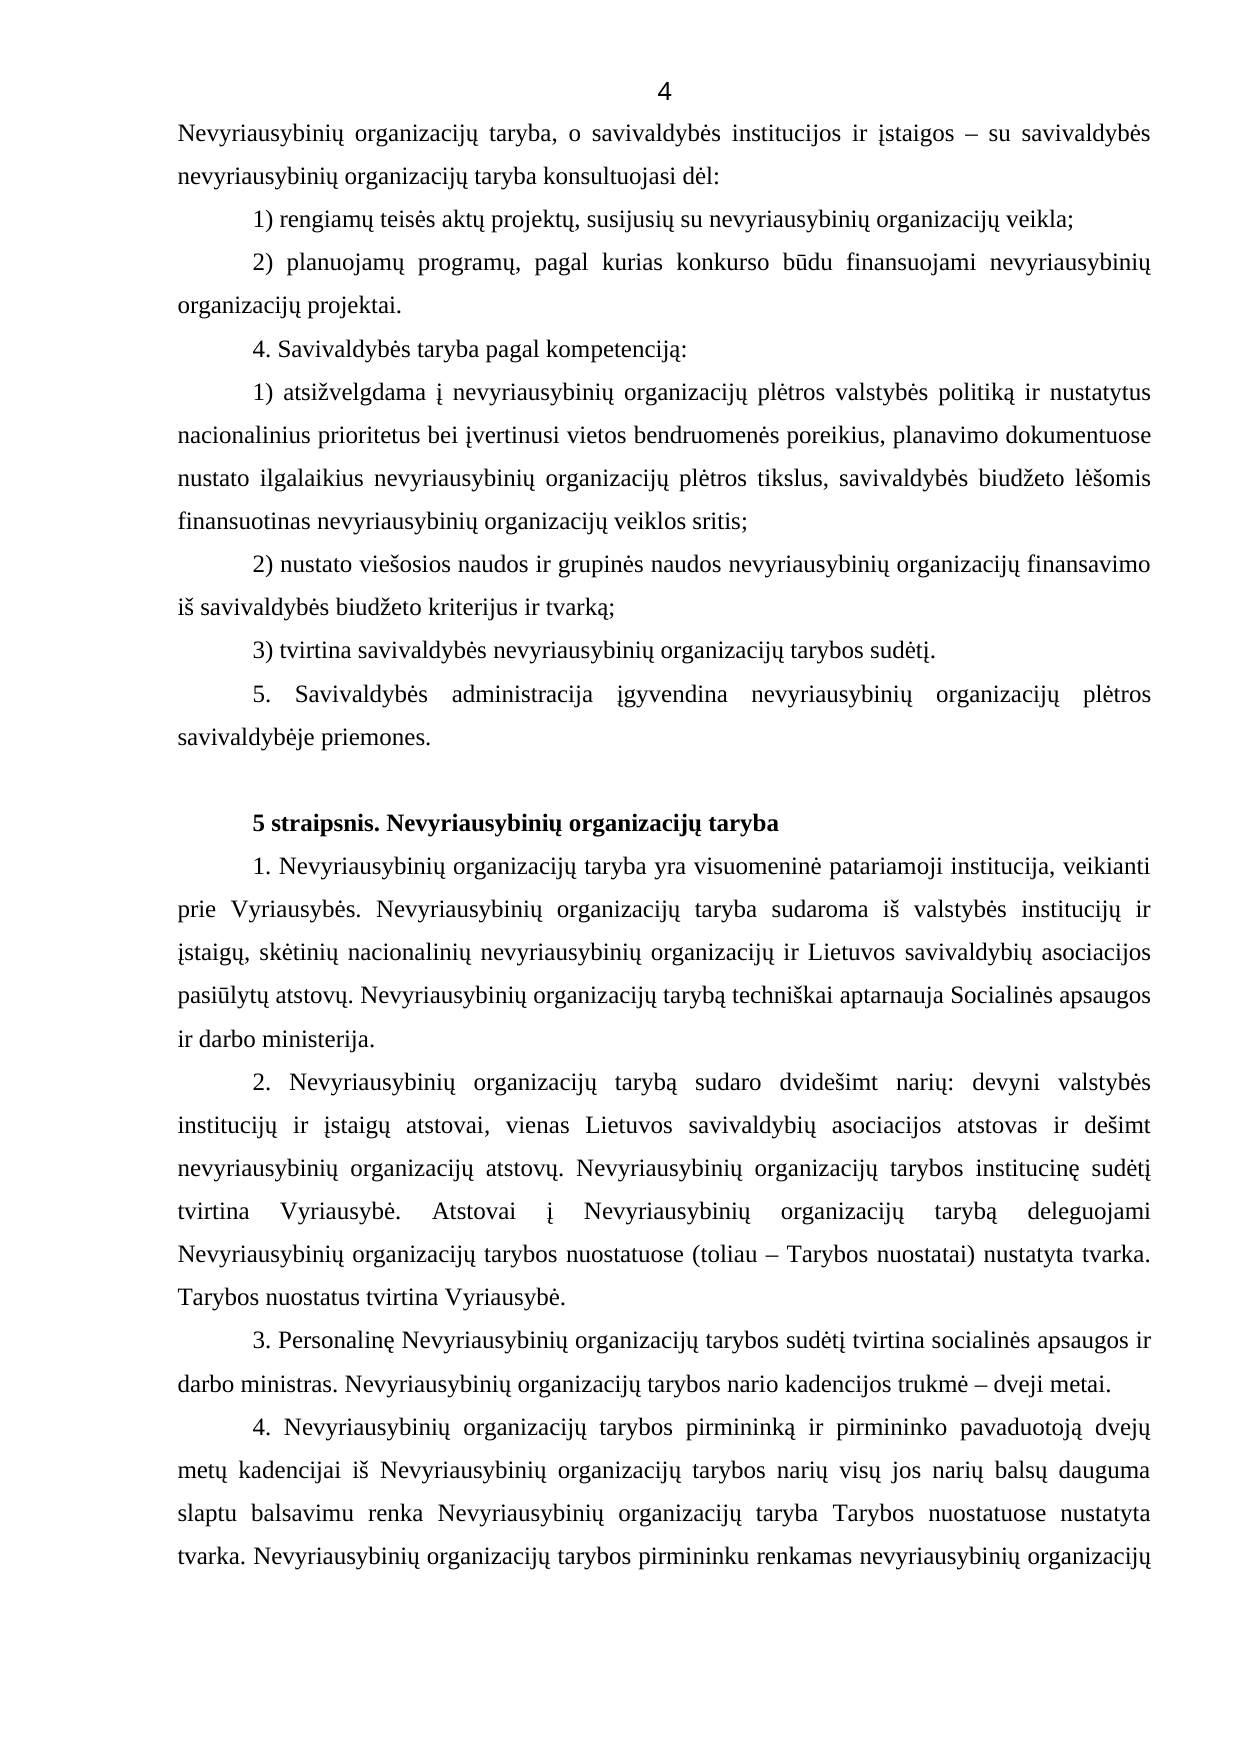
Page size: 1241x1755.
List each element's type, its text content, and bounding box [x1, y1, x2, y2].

text 4. Savivaldybės taryba pagal kompetenciją: [177, 334, 1152, 362]
text Nevyriausybinių organizacijų taryba, o savivaldybės institucijos ir įstaigos – su savivaldybės nevyriausybinių organizacijų taryba konsultuojasi dėl: [177, 118, 1152, 190]
text 1) rengiamų teisės aktų projektų, susijusių su nevyriausybinių organizacijų veikla; [177, 204, 1152, 233]
text 3) tvirtina savivaldybės nevyriausybinių organizacijų tarybos sudėtį. [177, 636, 1152, 664]
text 1. Nevyriausybinių organizacijų taryba yra visuomeninė patariamoji institucija, veikianti prie Vyriausybės. Nevyriausybinių organizacijų taryba sudaroma iš valstybės institucijų ir įstaigų, skėtinių nacionalinių nevyriausybinių organizacijų ir Lietuvos savivaldybių asociacijos pasiūlytų atstovų. Nevyriausybinių organizacijų tarybą techniškai aptarnauja Socialinės apsaugos ir darbo ministerija. [177, 851, 1152, 1052]
text 2. Nevyriausybinių organizacijų tarybą sudaro dvidešimt narių: devyni valstybės institucijų ir įstaigų atstovai, vienas Lietuvos savivaldybių asociacijos atstovas ir dešimt nevyriausybinių organizacijų atstovų. Nevyriausybinių organizacijų tarybos institucinę sudėtį tvirtina Vyriausybė. Atstovai į Nevyriausybinių organizacijų tarybą deleguojami Nevyriausybinių organizacijų tarybos nuostatuose (toliau – Tarybos nuostatai) nustatyta tvarka. Tarybos nuostatus tvirtina Vyriausybė. [177, 1067, 1152, 1311]
text 1) atsižvelgdama į nevyriausybinių organizacijų plėtros valstybės politiką ir nustatytus nacionalinius prioritetus bei įvertinusi vietos bendruomenės poreikius, planavimo dokumentuose nustato ilgalaikius nevyriausybinių organizacijų plėtros tikslus, savivaldybės biudžeto lėšomis finansuotinas nevyriausybinių organizacijų veiklos sritis; [177, 377, 1152, 535]
text 5 straipsnis. Nevyriausybinių organizacijų taryba [177, 808, 1152, 837]
text 2) planuojamų programų, pagal kurias konkurso būdu finansuojami nevyriausybinių organizacijų projektai. [177, 247, 1152, 319]
text 2) nustato viešosios naudos ir grupinės naudos nevyriausybinių organizacijų finansavimo iš savivaldybės biudžeto kriterijus ir tvarką; [177, 549, 1152, 621]
text 4. Nevyriausybinių organizacijų tarybos pirmininką ir pirmininko pavaduotoją dvejų metų kadencijai iš Nevyriausybinių organizacijų tarybos narių visų jos narių balsų dauguma slaptu balsavimu renka Nevyriausybinių organizacijų taryba Tarybos nuostatuose nustatyta tvarka. Nevyriausybinių organizacijų tarybos pirmininku renkamas nevyriausybinių organizacijų [177, 1412, 1152, 1570]
text 5. Savivaldybės administracija įgyvendina nevyriausybinių organizacijų plėtros savivaldybėje priemones. [177, 679, 1152, 751]
text 3. Personalinę Nevyriausybinių organizacijų tarybos sudėtį tvirtina socialinės apsaugos ir darbo ministras. Nevyriausybinių organizacijų tarybos nario kadencijos trukmė – dveji metai. [177, 1326, 1152, 1397]
